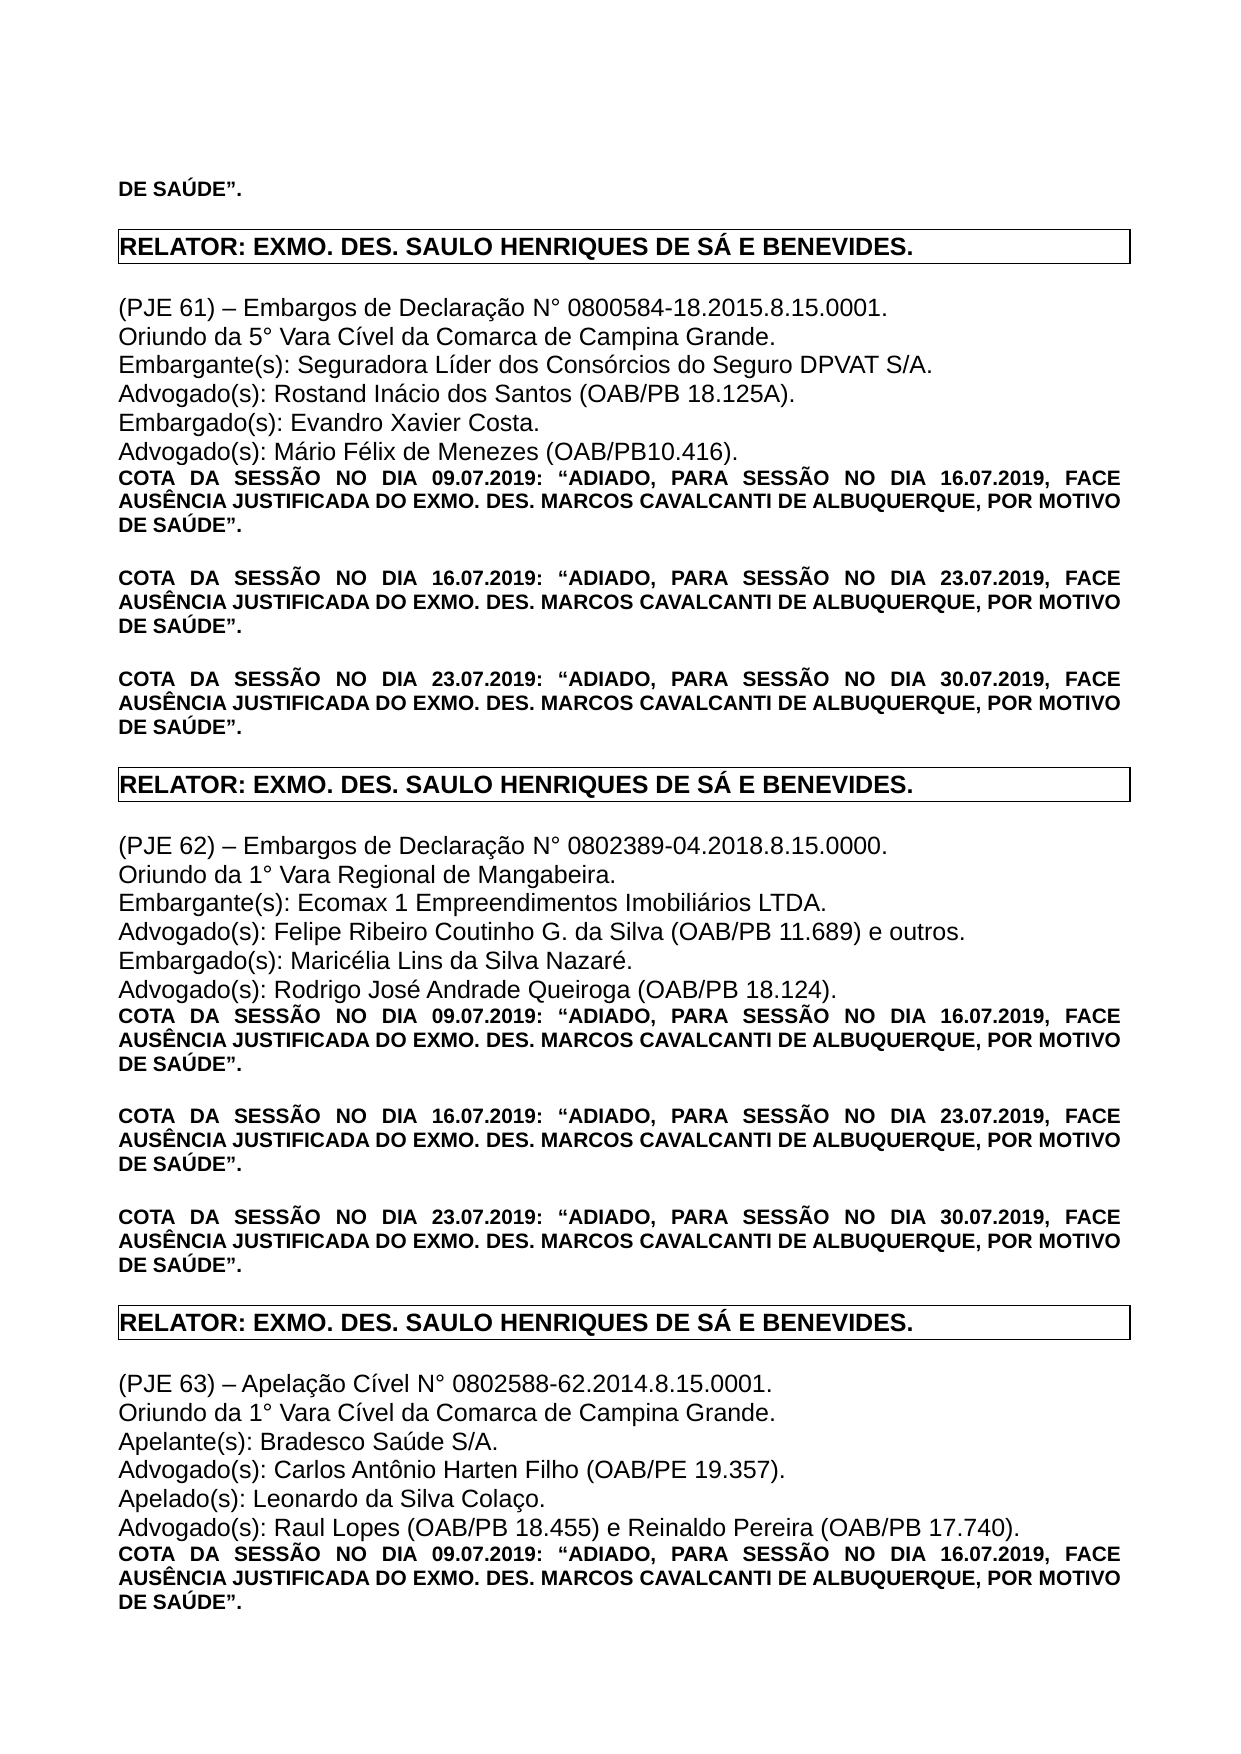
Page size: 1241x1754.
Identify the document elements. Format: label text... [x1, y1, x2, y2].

text DE SAÚDE”. [118, 176, 1122, 200]
text RELATOR: EXMO. DES. SAULO HENRIQUES DE SÁ E BENEVIDES. [119, 768, 1129, 801]
text Apelado(s): Leonardo da Silva Colaço. [118, 1484, 1122, 1513]
text RELATOR: EXMO. DES. SAULO HENRIQUES DE SÁ E BENEVIDES. [119, 230, 1129, 263]
text COTA DA SESSÃO NO DIA 16.07.2019: “ADIADO, PARA SESSÃO NO DIA 23.07.2019, FACE AUSÊNCIA JUSTIFICADA DO EXMO. DES. MARCOS CAVALCANTI DE ALBUQUERQUE, POR MOTIVO DE SAÚDE”. [118, 1104, 1122, 1176]
text (PJE 61) – Embargos de Declaração N° 0800584-18.2015.8.15.0001. [118, 293, 1122, 322]
text Embargante(s): Seguradora Líder dos Consórcios do Seguro DPVAT S/A. [118, 350, 1122, 379]
text COTA DA SESSÃO NO DIA 09.07.2019: “ADIADO, PARA SESSÃO NO DIA 16.07.2019, FACE AUSÊNCIA JUSTIFICADA DO EXMO. DES. MARCOS CAVALCANTI DE ALBUQUERQUE, POR MOTIVO DE SAÚDE”. [118, 1003, 1122, 1075]
text Apelante(s): Bradesco Saúde S/A. [118, 1427, 1122, 1455]
text Advogado(s): Mário Félix de Menezes (OAB/PB10.416). [118, 437, 1122, 465]
text Oriundo da 1° Vara Regional de Mangabeira. [118, 860, 1122, 888]
text Embargado(s): Evandro Xavier Costa. [118, 408, 1122, 437]
text COTA DA SESSÃO NO DIA 09.07.2019: “ADIADO, PARA SESSÃO NO DIA 16.07.2019, FACE AUSÊNCIA JUSTIFICADA DO EXMO. DES. MARCOS CAVALCANTI DE ALBUQUERQUE, POR MOTIVO DE SAÚDE”. [118, 465, 1122, 537]
text Advogado(s): Rodrigo José Andrade Queiroga (OAB/PB 18.124). [118, 975, 1122, 1003]
text Embargante(s): Ecomax 1 Empreendimentos Imobiliários LTDA. [118, 888, 1122, 917]
text RELATOR: EXMO. DES. SAULO HENRIQUES DE SÁ E BENEVIDES. [119, 1306, 1129, 1339]
text COTA DA SESSÃO NO DIA 09.07.2019: “ADIADO, PARA SESSÃO NO DIA 16.07.2019, FACE AUSÊNCIA JUSTIFICADA DO EXMO. DES. MARCOS CAVALCANTI DE ALBUQUERQUE, POR MOTIVO DE SAÚDE”. [118, 1542, 1122, 1613]
text Oriundo da 5° Vara Cível da Comarca de Campina Grande. [118, 322, 1122, 350]
text Advogado(s): Rostand Inácio dos Santos (OAB/PB 18.125A). [118, 379, 1122, 408]
text COTA DA SESSÃO NO DIA 23.07.2019: “ADIADO, PARA SESSÃO NO DIA 30.07.2019, FACE AUSÊNCIA JUSTIFICADA DO EXMO. DES. MARCOS CAVALCANTI DE ALBUQUERQUE, POR MOTIVO DE SAÚDE”. [118, 667, 1122, 738]
text (PJE 63) – Apelação Cível N° 0802588-62.2014.8.15.0001. [118, 1369, 1122, 1398]
text Advogado(s): Carlos Antônio Harten Filho (OAB/PE 19.357). [118, 1455, 1122, 1484]
text Advogado(s): Felipe Ribeiro Coutinho G. da Silva (OAB/PB 11.689) e outros. [118, 917, 1122, 946]
text Oriundo da 1° Vara Cível da Comarca de Campina Grande. [118, 1398, 1122, 1427]
text COTA DA SESSÃO NO DIA 16.07.2019: “ADIADO, PARA SESSÃO NO DIA 23.07.2019, FACE AUSÊNCIA JUSTIFICADA DO EXMO. DES. MARCOS CAVALCANTI DE ALBUQUERQUE, POR MOTIVO DE SAÚDE”. [118, 566, 1122, 638]
text Embargado(s): Maricélia Lins da Silva Nazaré. [118, 946, 1122, 975]
text Advogado(s): Raul Lopes (OAB/PB 18.455) e Reinaldo Pereira (OAB/PB 17.740). [118, 1513, 1122, 1542]
text COTA DA SESSÃO NO DIA 23.07.2019: “ADIADO, PARA SESSÃO NO DIA 30.07.2019, FACE AUSÊNCIA JUSTIFICADA DO EXMO. DES. MARCOS CAVALCANTI DE ALBUQUERQUE, POR MOTIVO DE SAÚDE”. [118, 1205, 1122, 1277]
text (PJE 62) – Embargos de Declaração N° 0802389-04.2018.8.15.0000. [118, 831, 1122, 860]
